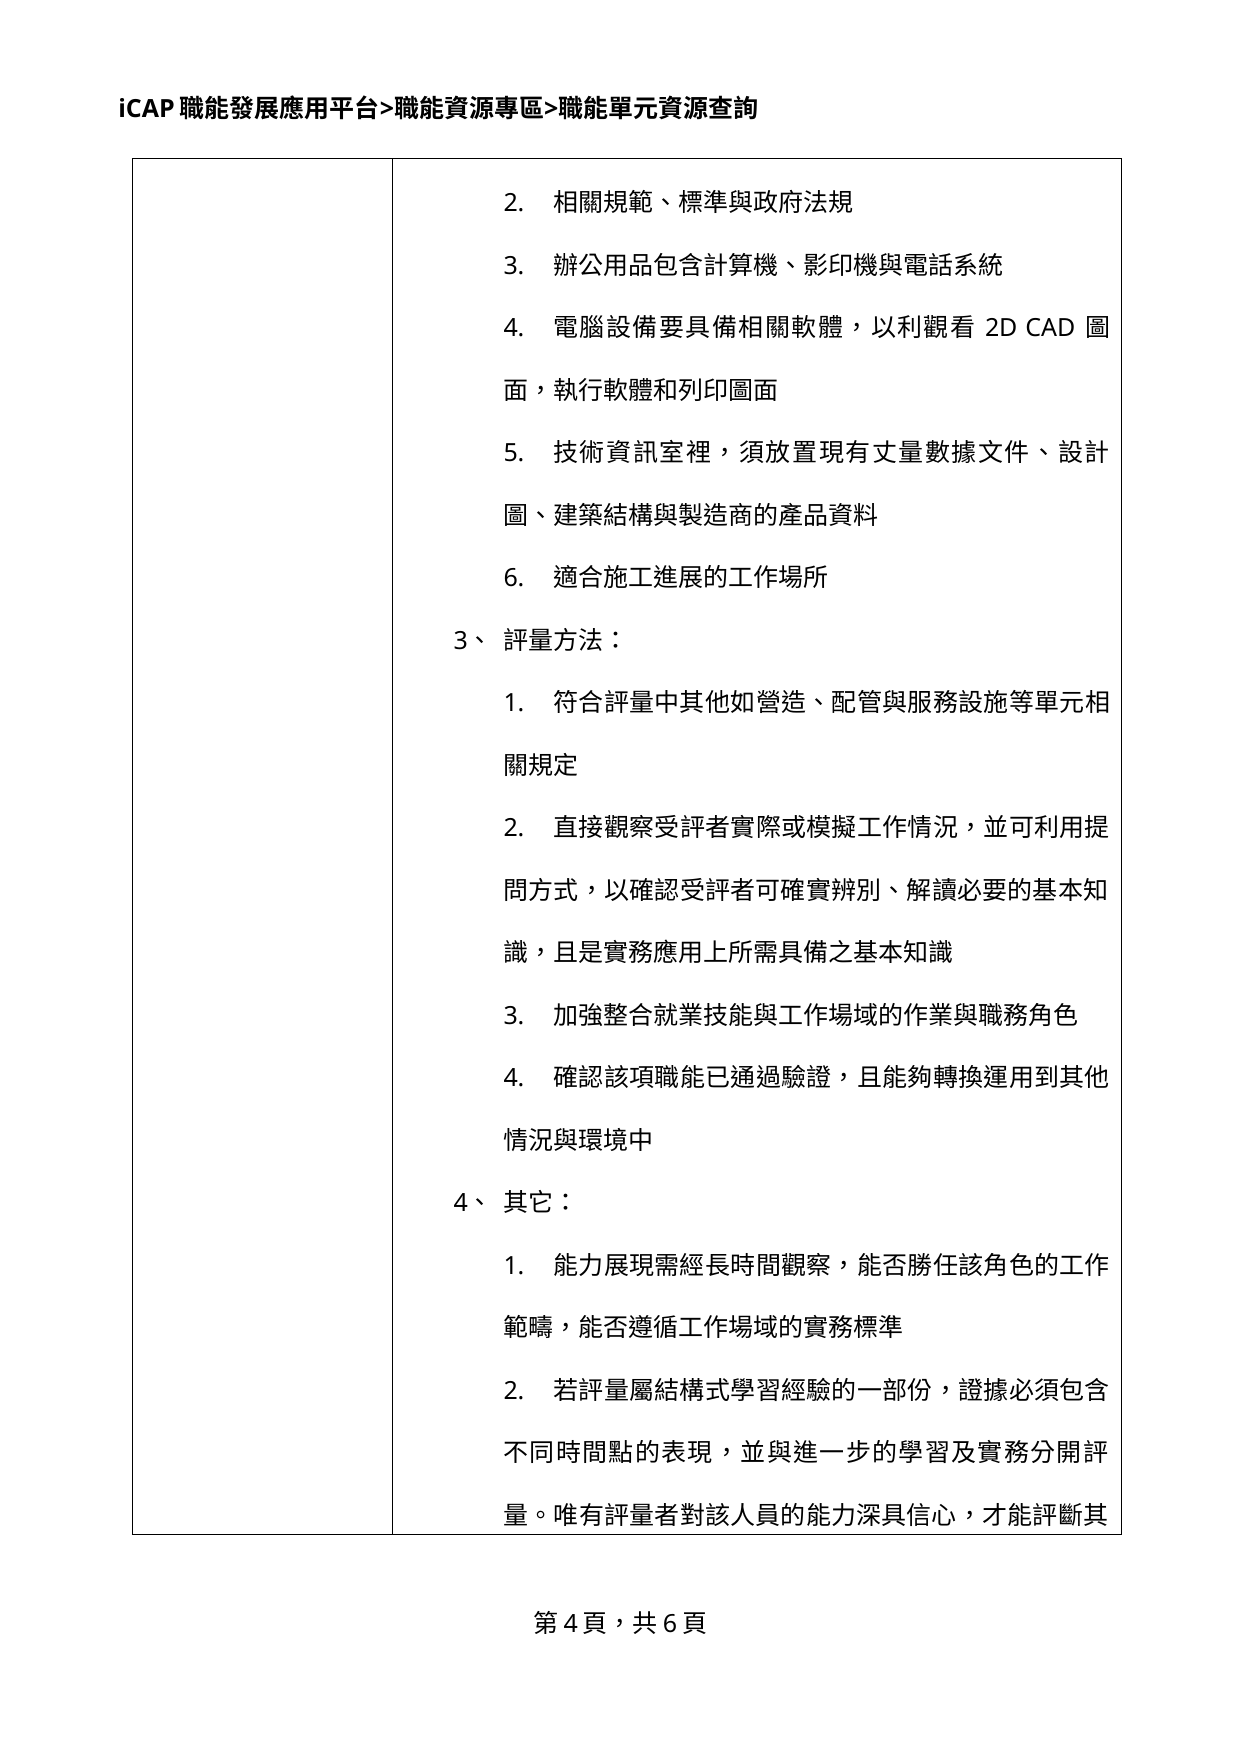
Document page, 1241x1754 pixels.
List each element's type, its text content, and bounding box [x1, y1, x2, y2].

table_cell [133, 159, 392, 1534]
table_cell 評量之關鍵證據： 評估建築和施工現場各種結構的結構完整性 應用結構原則於安全結構興建與低層建築中的安全拆除工程 應用施工技術原則於施工單元和組件的選擇、整合、施工挑選 協調、規劃、執行、檢查低層建物 評量所需情境與資源： 建築或施工單位應備有專案文件 相關規範、標準與政府法規 辦公用品包含計算機、影印機與電話系統 電腦設備要具備相關軟體，以利觀看 2D CAD 圖面，執行軟體和列印圖面 技術資訊室裡，須放置現有丈量數據文件、設計圖、建築結構與製造商的產品資料 適合施工進展的工作場所 評量方法： 符合評量中其他如營造、配管與服務設施等單元相關規定 直接觀察受評者實際或模擬工作情況，並可利用提問方式，以確認受評者可確實辨別、解讀必要的基本知識，且是實務應用上所需具備之基本知識 加強整合就業技能與工作場域的作業與職務角色 確認該項職能已通過驗證，且能夠轉換運用到其他情況與環境中 其它： 能力展現需經長時間觀察，能否勝任該角色的工作範疇，能否遵循工作場域的實務標準 若評量屬結構式學習經驗的一部份，證據必須包含不同時間點的表現，並與進一步的學習及實務分開評量。唯有評量者對該人員的能力深具信心，才能評斷其能力 所有屬於結構式學習經驗的評量皆須包含直接、間接與補充證據 [393, 159, 1121, 1534]
